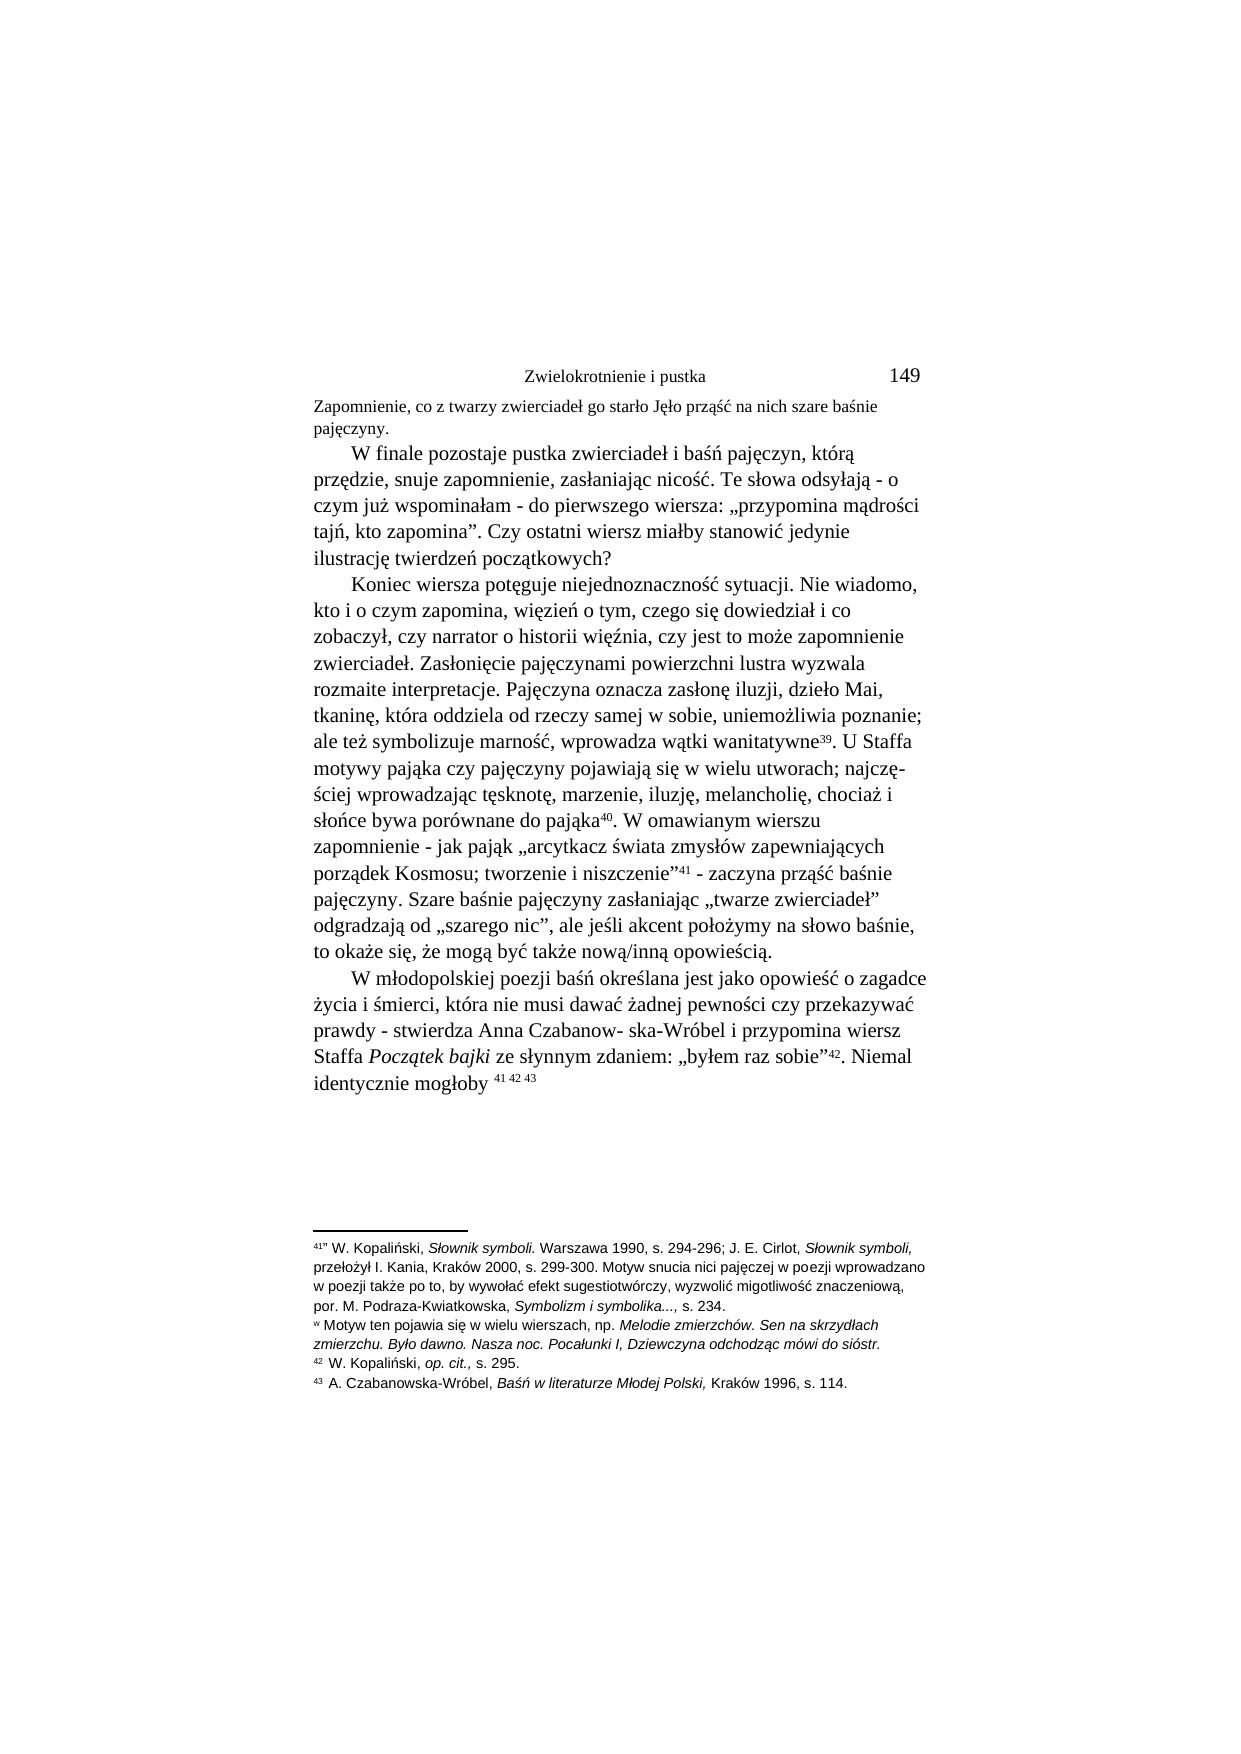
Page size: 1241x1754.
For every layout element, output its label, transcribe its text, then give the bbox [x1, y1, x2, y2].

text Koniec wiersza potęguje niejednoznaczność sytuacji. Nie wiadomo, kto i o czym zapomina, więzień o tym, czego się dowiedział i co zobaczył, czy narrator o historii więźnia, czy jest to może zapomnienie zwierciadeł. Zasłonięcie pajęczynami po­wierzchni lustra wyzwala rozmaite interpretacje. Pajęczyna oznacza zasłonę iluzji, dzieło Mai, tkaninę, która oddziela od rzeczy samej w sobie, uniemożliwia poznanie; ale też symboli­zuje marność, wprowadza wątki wanitatywne39. U Staffa motywy pająka czy pajęczyny pojawiają się w wielu utworach; najczę­ściej wprowadzając tęsknotę, marzenie, iluzję, melancholię, cho­ciaż i słońce bywa porównane do pająka40. W omawianym wier­szu zapomnienie - jak pająk „arcytkacz świata zmysłów za­pewniających porządek Kosmosu; tworzenie i niszczenie”41 - zaczyna prząść baśnie pajęczyny. Szare baśnie pajęczyny zasła­niając „twarze zwierciadeł” odgradzają od „szarego nic”, ale jeśli akcent położymy na słowo baśnie, to okaże się, że mogą być także nową/inną opowieścią. [313, 570, 928, 963]
list A. Czabanowska-Wróbel, Baśń w literaturze Młodej Polski, Kraków 1996, s. 114. [313, 1372, 928, 1391]
text w Motyw ten pojawia się w wielu wierszach, np. Melodie zmierzchów. Sen na skrzydłach zmierzchu. Było dawno. Nasza noc. Pocałunki I, Dziewczyna odchodząc mówi do sióstr. [313, 1314, 928, 1353]
text Zapomnienie, co z twarzy zwierciadeł go starło Jęło prząść na nich szare baśnie pajęczyny. [313, 394, 928, 438]
list W. Kopaliński, op. cit., s. 295. [313, 1353, 928, 1372]
text W finale pozostaje pustka zwierciadeł i baśń pajęczyn, którą przędzie, snuje zapomnienie, zasłaniając nicość. Te słowa odsyłają - o czym już wspominałam - do pierwszego wiersza: „przypomina mądrości tajń, kto zapomina”. Czy ostatni wiersz miałby stanowić jedynie ilustrację twierdzeń początkowych? [313, 438, 928, 570]
text ” W. Kopaliński, Słownik symboli. Warszawa 1990, s. 294-296; J. E. Cirlot, Słownik symboli, przełożył I. Kania, Kraków 2000, s. 299-300. Motyw snucia nici pajęczej w po­ezji wprowadzano w poezji także po to, by wywołać efekt sugestiotwórczy, wyzwolić migotliwość znaczeniową, por. M. Podraza-Kwiatkowska, Symbolizm i symbolika..., s. 234. [313, 1237, 928, 1314]
text W młodopolskiej poezji baśń określana jest jako opo­wieść o zagadce życia i śmierci, która nie musi dawać żadnej pewności czy przekazywać prawdy - stwierdza Anna Czabanow- ska-Wróbel i przypomina wiersz Staffa Początek bajki ze słyn­nym zdaniem: „byłem raz sobie”42. Niemal identycznie mogłoby [313, 963, 928, 1095]
